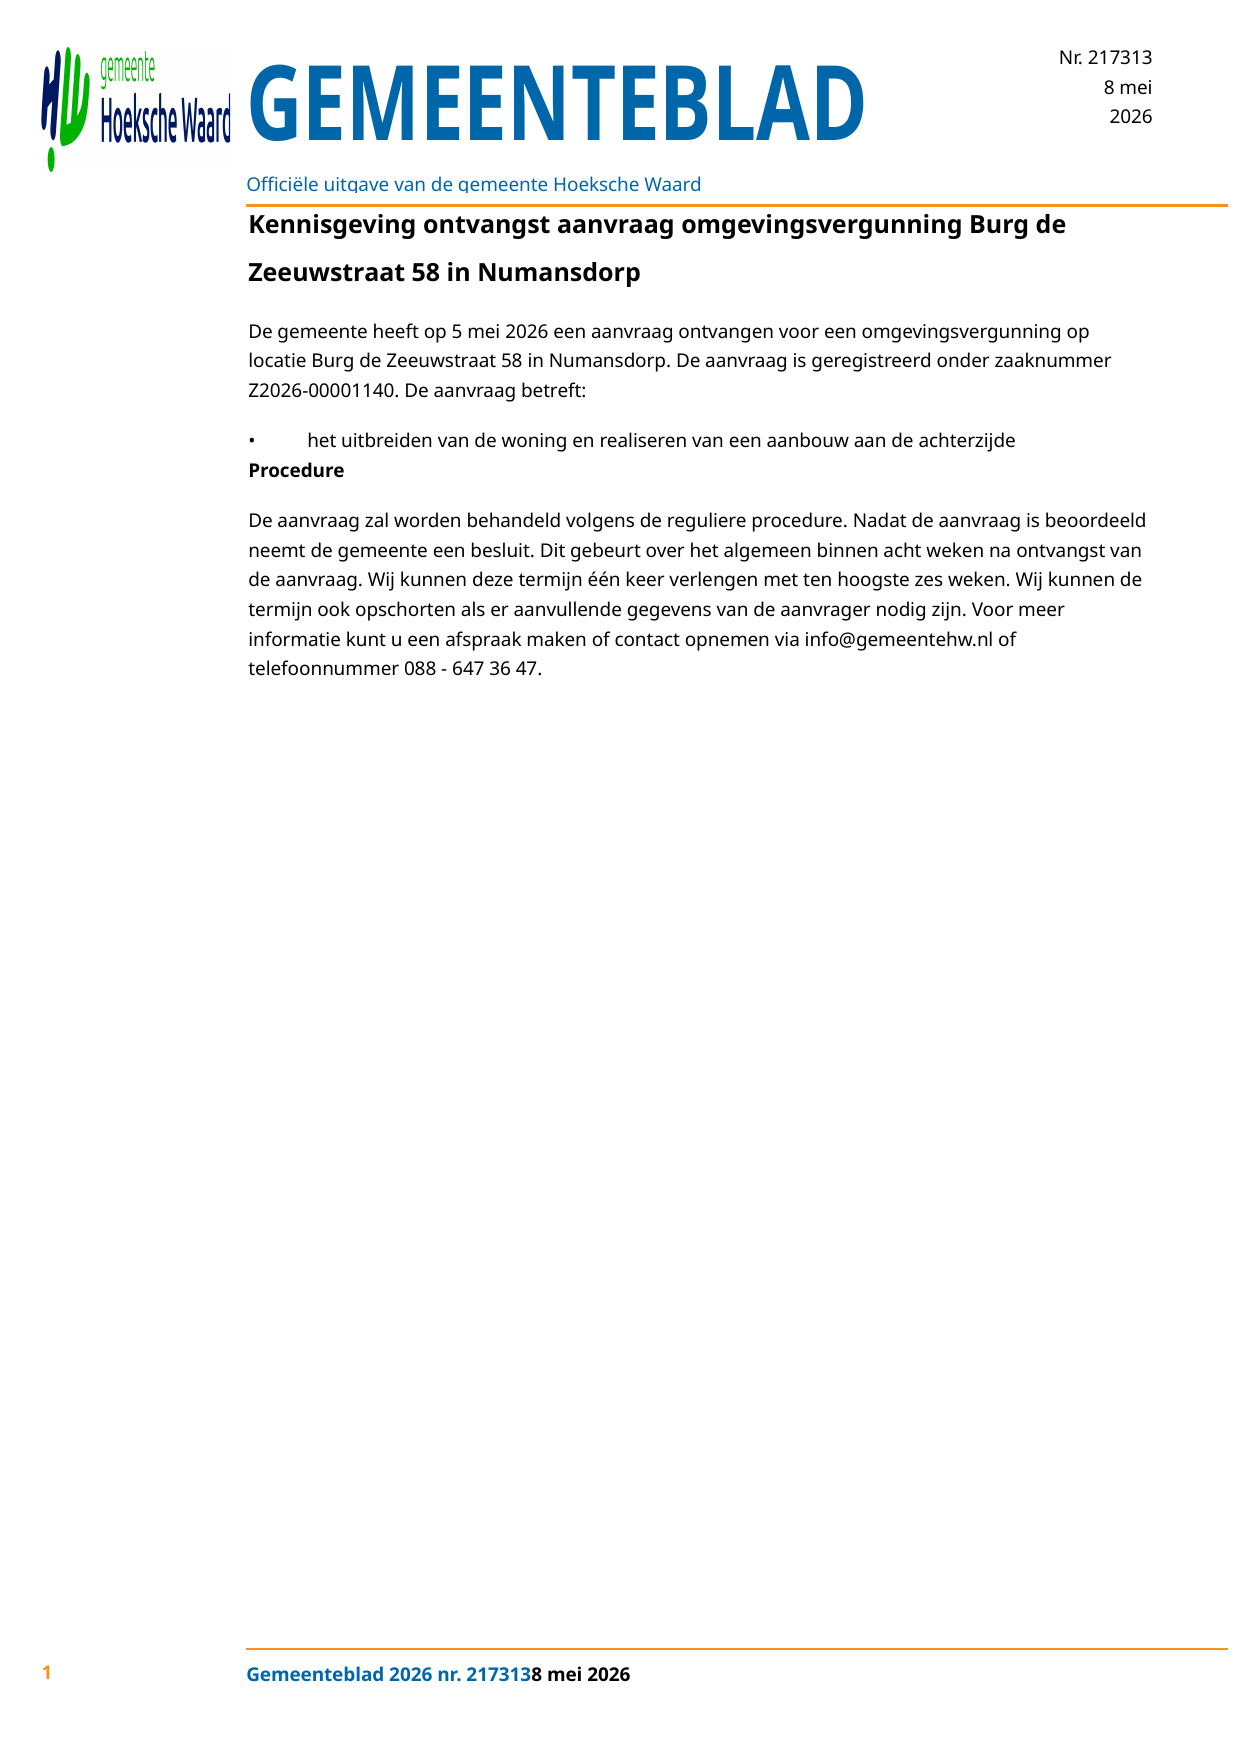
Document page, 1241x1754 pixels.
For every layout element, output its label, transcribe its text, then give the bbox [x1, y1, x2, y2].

text Kennisgeving ontvangst aanvraag omgevingsvergunning Burg de Zeeuwstraat 58 in Numansdorp [248, 207, 1152, 288]
text Procedure [248, 457, 1152, 483]
picture [41, 47, 231, 172]
text De gemeente heeft op 5 mei 2026 een aanvraag ontvangen voor een omgevingsvergunning op locatie Burg de Zeeuwstraat 58 in Numansdorp. De aanvraag is geregistreerd onder zaaknummer Z2026-00001140. De aanvraag betreft: [248, 318, 1152, 403]
list het uitbreiden van de woning en realiseren van een aanbouw aan de achterzijde [248, 427, 1152, 453]
text De aanvraag zal worden behandeld volgens de reguliere procedure. Nadat de aanvraag is beoordeeld neemt de gemeente een besluit. Dit gebeurt over het algemeen binnen acht weken na ontvangst van de aanvraag. Wij kunnen deze termijn één keer verlengen met ten hoogste zes weken. Wij kunnen de termijn ook opschorten als er aanvullende gegevens van de aanvrager nodig zijn. Voor meer informatie kunt u een afspraak maken of contact opnemen via info@gemeentehw.nl of telefoonnummer 088 - 647 36 47. [248, 507, 1152, 681]
